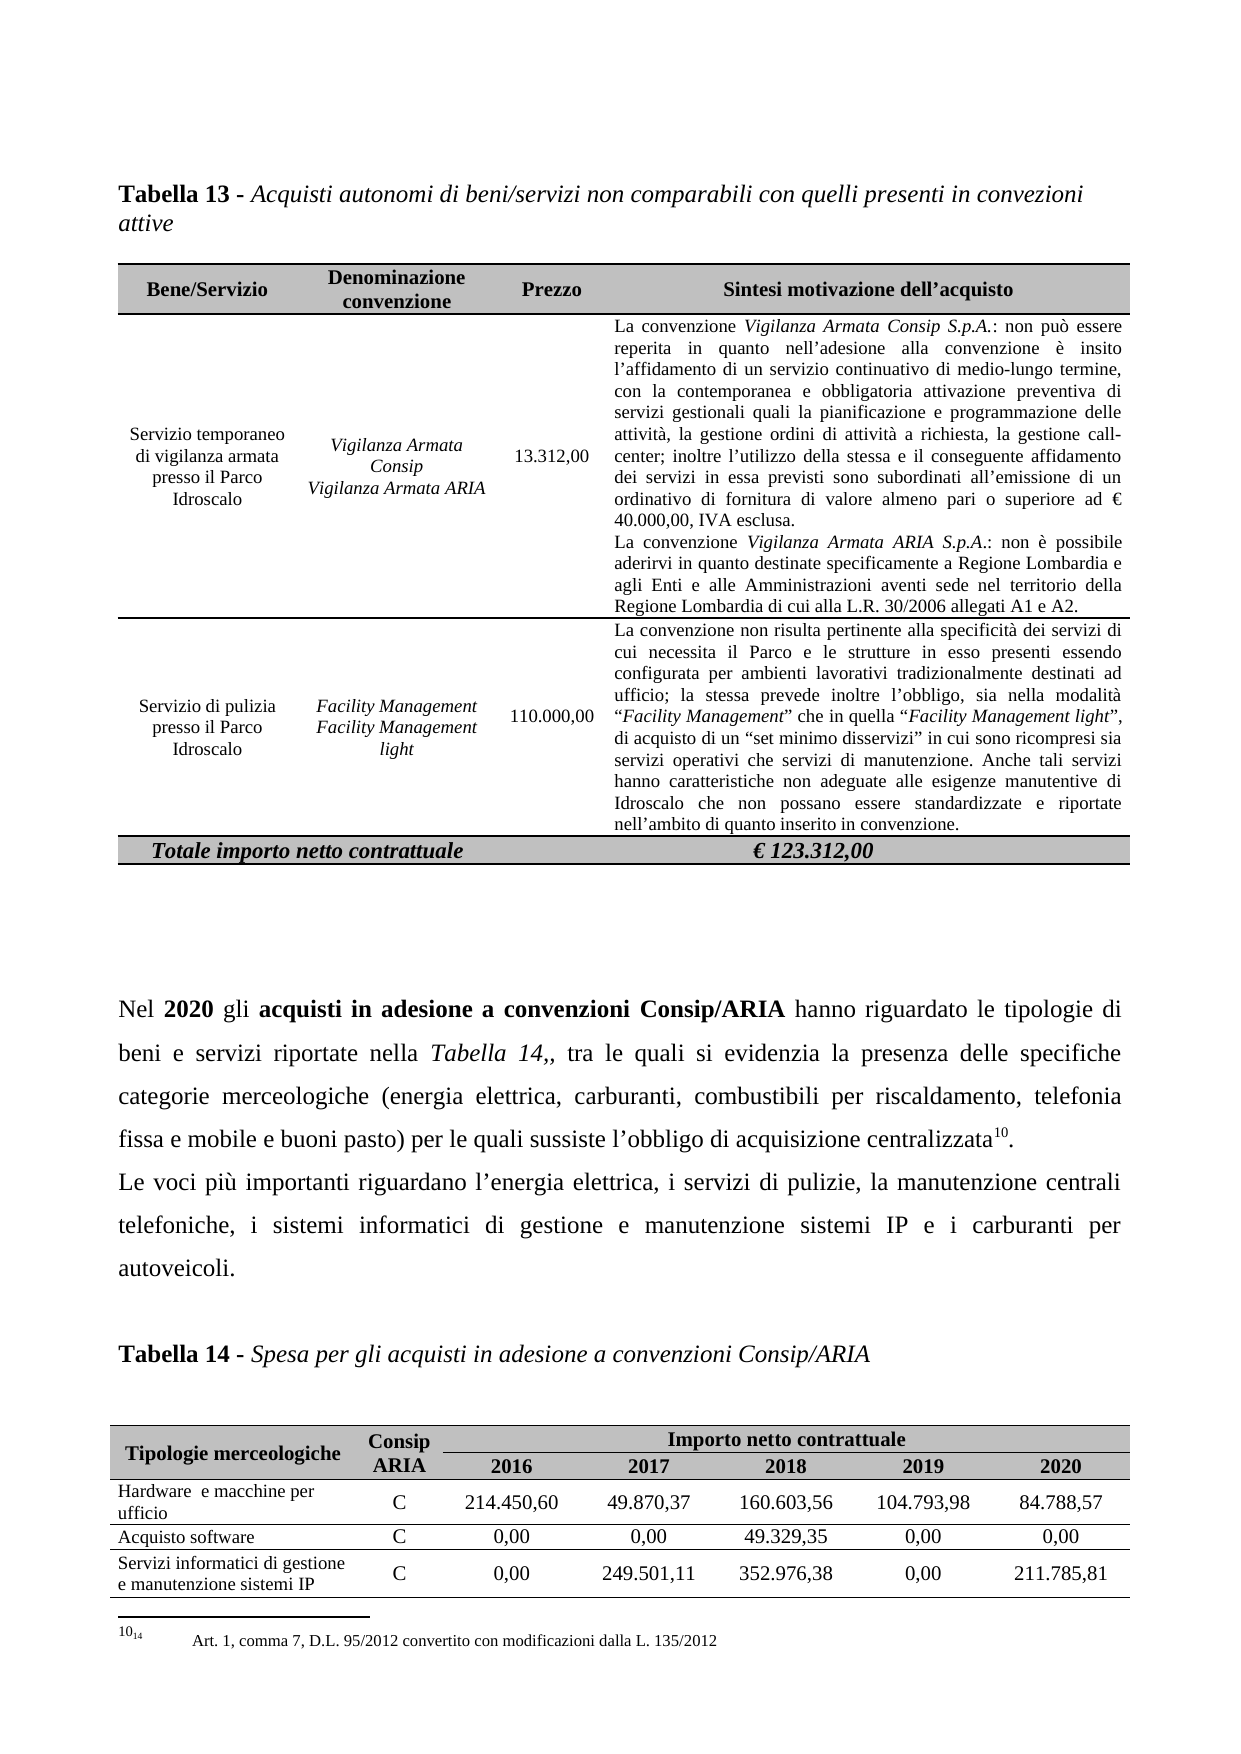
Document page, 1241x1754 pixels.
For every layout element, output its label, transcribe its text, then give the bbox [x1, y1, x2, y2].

table_cell C [356, 1480, 443, 1523]
table_cell 352.976,38 [717, 1550, 854, 1597]
table_cell 0,00 [992, 1525, 1130, 1548]
table_cell Totale importo netto contrattuale [118, 837, 496, 863]
table_cell La convenzione Vigilanza Armata Consip S.p.A.: non può essere reperita in quanto nell’adesione alla convenzione è insito l’affidamento di un servizio continuativo di medio-lungo termine, con la contemporanea e obbligatoria attivazione preventiva di servizi gestionali quali la pianificazione e programmazione delle attività, la gestione ordini di attività a richiesta, la gestione call-center; inoltre l’utilizzo della stessa e il conseguente affidamento dei servizi in essa previsti sono subordinati all’emissione di un ordinativo di fornitura di valore almeno pari o superiore ad € 40.000,00, IVA esclusa. La convenzione Vigilanza Armata ARIA S.p.A.: non è possibile aderirvi in quanto destinate specificamente a Regione Lombardia e agli Enti e alle Amministrazioni aventi sede nel territorio della Regione Lombardia di cui alla L.R. 30/2006 allegati A1 e A2. [607, 315, 1130, 617]
table_header Importo netto contrattuale [443, 1426, 1130, 1452]
table_cell 160.603,56 [717, 1480, 854, 1523]
table_cell 13.312,00 [496, 315, 607, 617]
table_cell 214.450,60 [443, 1480, 580, 1523]
table_cell € 123.312,00 [496, 837, 1130, 863]
text Tabella 13 - Acquisti autonomi di beni/servizi non comparabili con quelli presenti in convezioni attive [118, 179, 1122, 236]
table_cell 49.329,35 [717, 1525, 854, 1548]
table_cell 249.501,11 [580, 1550, 717, 1597]
table_cell 2017 [580, 1453, 717, 1479]
table_cell 0,00 [854, 1550, 992, 1597]
table_header Sintesi motivazione dell’acquisto [607, 265, 1130, 313]
table_header Prezzo [496, 265, 607, 313]
table_header Denominazione convenzione [297, 265, 496, 313]
table_cell Servizio temporaneo di vigilanza armata presso il Parco Idroscalo [118, 315, 297, 617]
table_cell Acquisto software [110, 1525, 356, 1548]
table_cell 104.793,98 [854, 1480, 992, 1523]
table_header Bene/Servizio [118, 265, 297, 313]
table_cell 49.870,37 [580, 1480, 717, 1523]
table_cell Vigilanza Armata Consip Vigilanza Armata ARIA [297, 315, 496, 617]
table_cell C [356, 1550, 443, 1597]
table_cell 0,00 [580, 1525, 717, 1548]
table_cell 211.785,81 [992, 1550, 1130, 1597]
text Tabella 14 - Spesa per gli acquisti in adesione a convenzioni Consip/ARIA [118, 1339, 1122, 1368]
table_cell 2020 [992, 1453, 1130, 1479]
table_cell 0,00 [854, 1525, 992, 1548]
table_cell Hardware e macchine per ufficio [110, 1480, 356, 1523]
table_cell Facility Management Facility Management light [297, 619, 496, 835]
text Le voci più importanti riguardano l’energia elettrica, i servizi di pulizie, la manutenzione centrali telefoniche, i sistemi informatici di gestione e manutenzione sistemi IP e i carburanti per autoveicoli. [118, 1167, 1122, 1282]
table_cell 0,00 [443, 1525, 580, 1548]
table_cell C [356, 1525, 443, 1548]
table_cell 0,00 [443, 1550, 580, 1597]
table_cell 110.000,00 [496, 619, 607, 835]
table_cell Servizio di pulizia presso il Parco Idroscalo [118, 619, 297, 835]
text Nel 2020 gli acquisti in adesione a convenzioni Consip/ARIA hanno riguardato le tipologie di beni e servizi riportate nella Tabella 14,, tra le quali si evidenzia la presenza delle specifiche categorie merceologiche (energia elettrica, carburanti, combustibili per riscaldamento, telefonia fissa e mobile e buoni pasto) per le quali sussiste l’obbligo di acquisizione centralizzata. [118, 994, 1122, 1153]
table_cell 2016 [443, 1453, 580, 1479]
table_header Tipologie merceologiche [110, 1426, 356, 1479]
table_cell 2019 [854, 1453, 992, 1479]
table_cell 84.788,57 [992, 1480, 1130, 1523]
table_cell Servizi informatici di gestione e manutenzione sistemi IP [110, 1550, 356, 1597]
table_cell La convenzione non risulta pertinente alla specificità dei servizi di cui necessita il Parco e le strutture in esso presenti essendo configurata per ambienti lavorativi tradizionalmente destinati ad ufficio; la stessa prevede inoltre l’obbligo, sia nella modalità “Facility Management” che in quella “Facility Management light”, di acquisto di un “set minimo disservizi” in cui sono ricompresi sia servizi operativi che servizi di manutenzione. Anche tali servizi hanno caratteristiche non adeguate alle esigenze manutentive di Idroscalo che non possano essere standardizzate e riportate nell’ambito di quanto inserito in convenzione. [607, 619, 1130, 835]
table_cell 2018 [717, 1453, 854, 1479]
text 14 Art. 1, comma 7, D.L. 95/2012 convertito con modificazioni dalla L. 135/2012 [118, 1623, 1122, 1651]
table_header Consip ARIA [356, 1426, 443, 1479]
